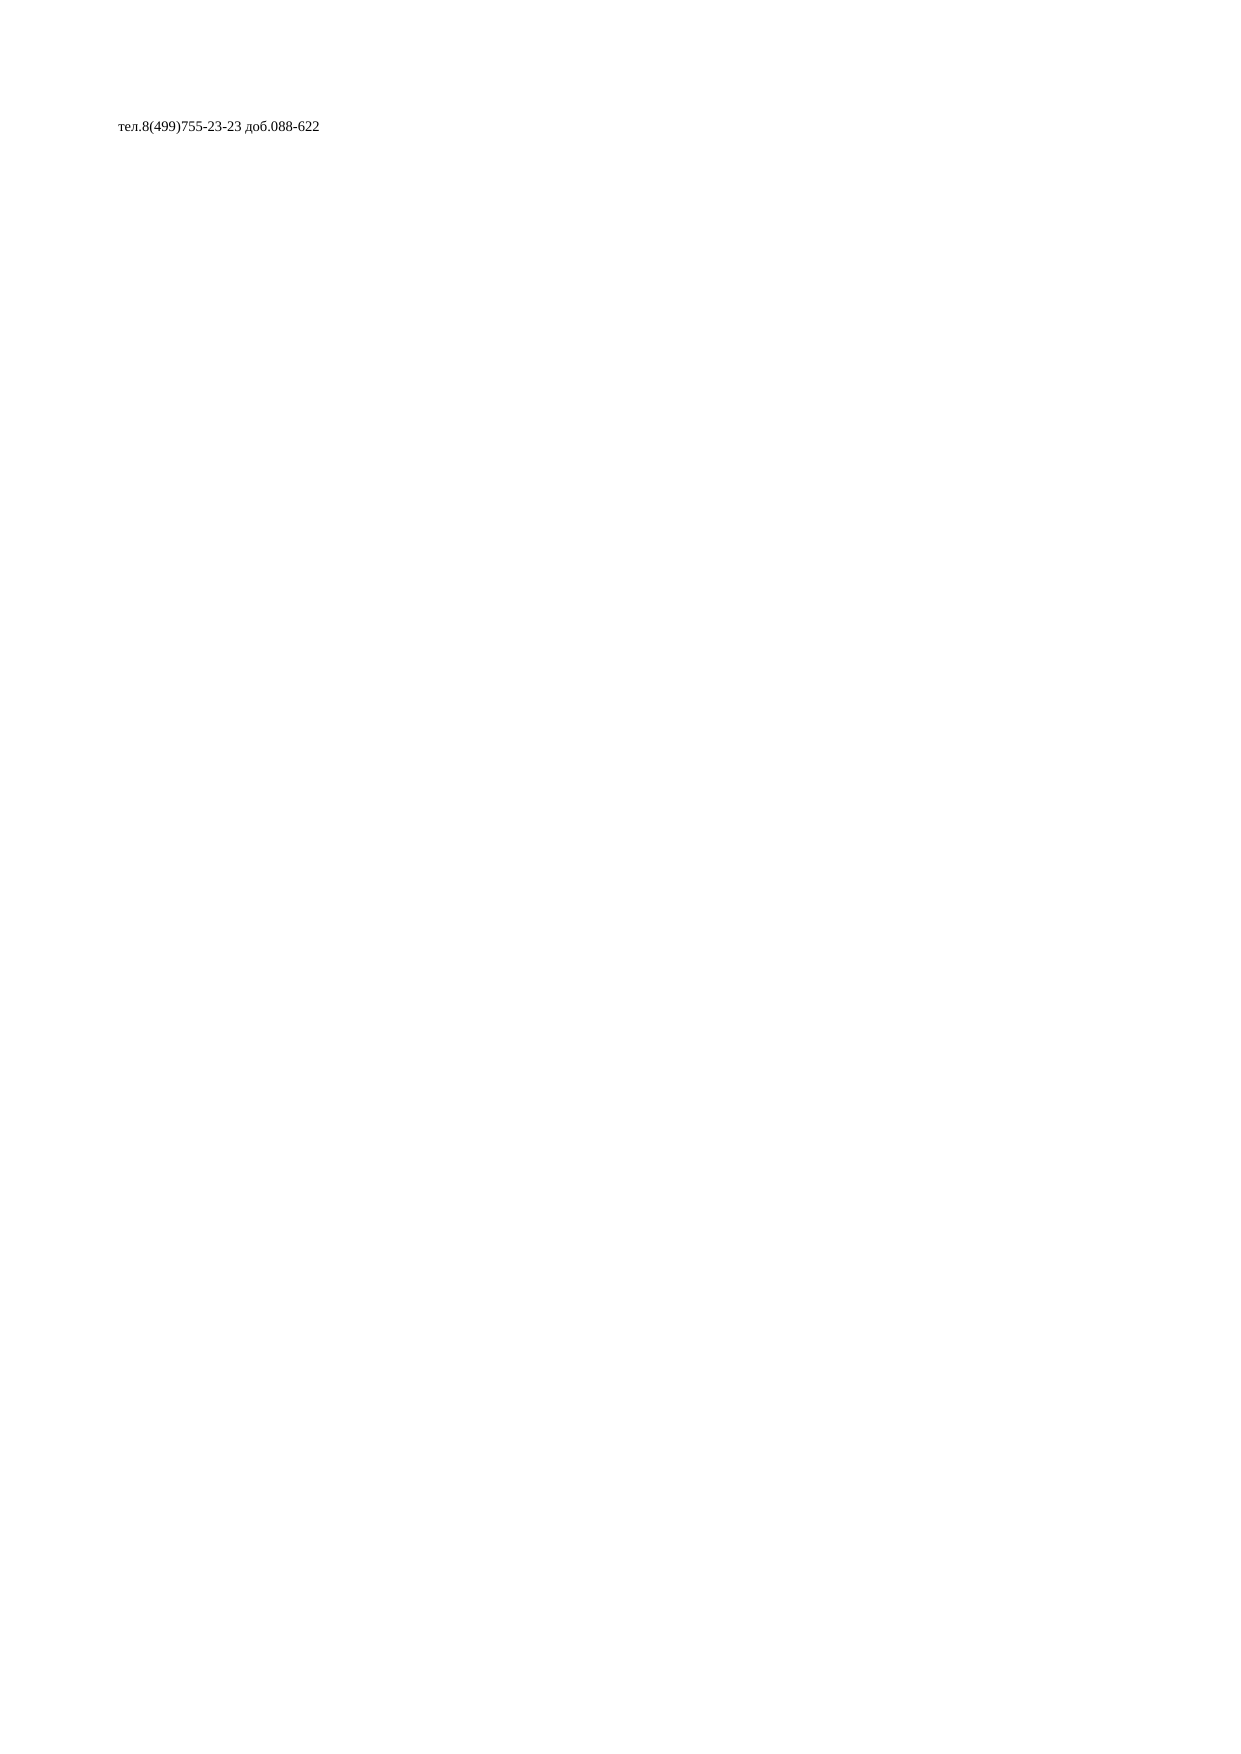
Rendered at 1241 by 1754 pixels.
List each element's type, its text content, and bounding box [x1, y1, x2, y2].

text тел.8(499)755-23-23 доб.088-622 [118, 118, 1122, 135]
